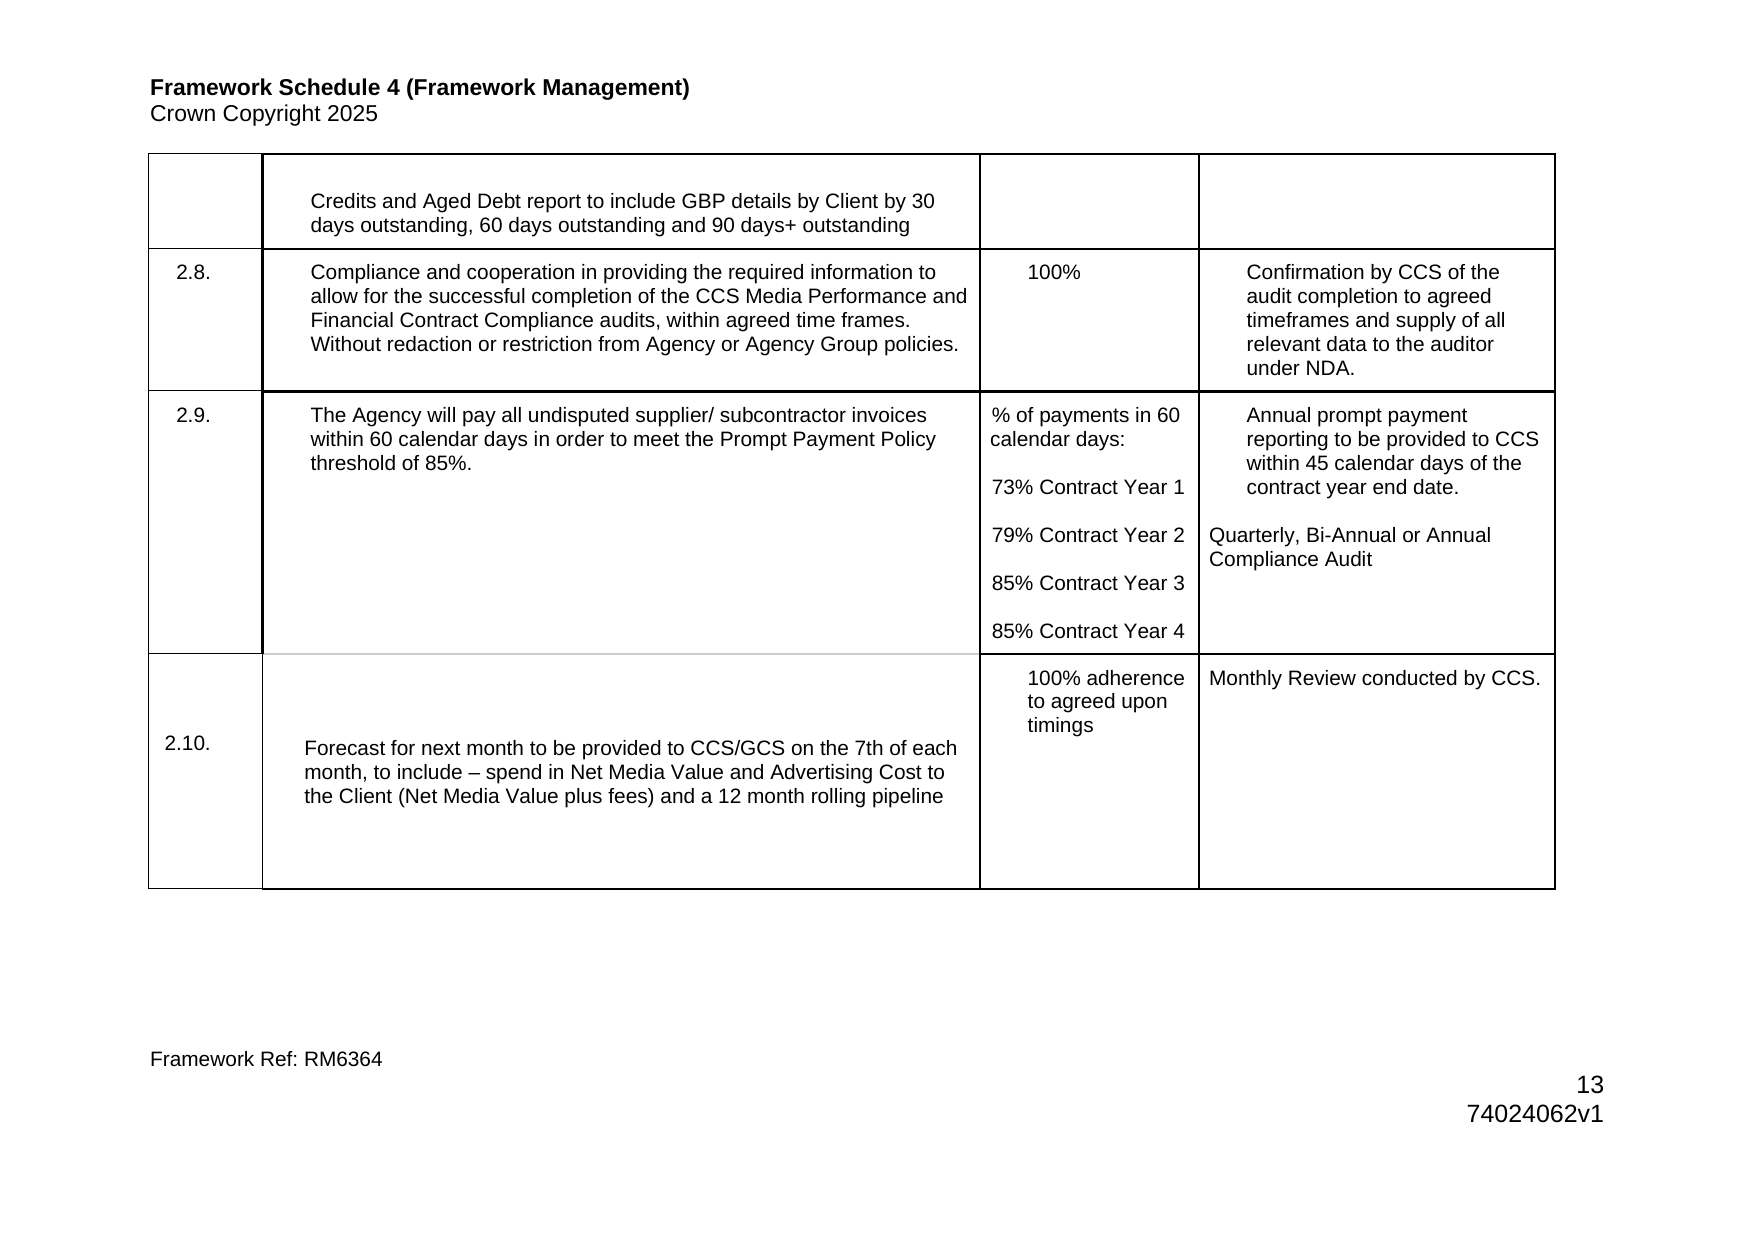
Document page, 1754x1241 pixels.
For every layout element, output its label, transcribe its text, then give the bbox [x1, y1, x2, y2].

table_cell Credits and Aged Debt report to include GBP details by Client by 30 days outstanding, 60 days outstanding and 90 days+ outstanding [264, 155, 979, 248]
table_cell Forecast for next month to be provided to CCS/GCS on the 7th of each month, to include – spend in Net Media Value and Advertising Cost to the Client (Net Media Value plus fees) and a 12 month rolling pipeline [263, 655, 979, 888]
table_cell 100% [981, 250, 1198, 390]
table_cell % of payments in 60 calendar days: 73% Contract Year 1 79% Contract Year 2 85% Contract Year 3 85% Contract Year 4 [981, 393, 1198, 653]
table_cell Compliance and cooperation in providing the required information to allow for the successful completion of the CCS Media Performance and Financial Contract Compliance audits, within agreed time frames. Without redaction or restriction from Agency or Agency Group policies. [264, 250, 979, 390]
table_cell [149, 391, 261, 653]
table_cell 100% adherence to agreed upon timings [981, 655, 1198, 888]
table_cell [149, 654, 262, 888]
table_cell [149, 154, 261, 248]
table_cell [149, 249, 261, 390]
table_cell [1200, 155, 1554, 248]
table_cell [981, 155, 1198, 248]
table_cell The Agency will pay all undisputed supplier/ subcontractor invoices within 60 calendar days in order to meet the Prompt Payment Policy threshold of 85%. [264, 393, 979, 653]
table_cell Annual prompt payment reporting to be provided to CCS within 45 calendar days of the contract year end date. Quarterly, Bi-Annual or Annual Compliance Audit [1200, 393, 1554, 653]
table_cell Monthly Review conducted by CCS. [1200, 655, 1554, 888]
table_cell Confirmation by CCS of the audit completion to agreed timeframes and supply of all relevant data to the auditor under NDA. [1200, 250, 1554, 390]
